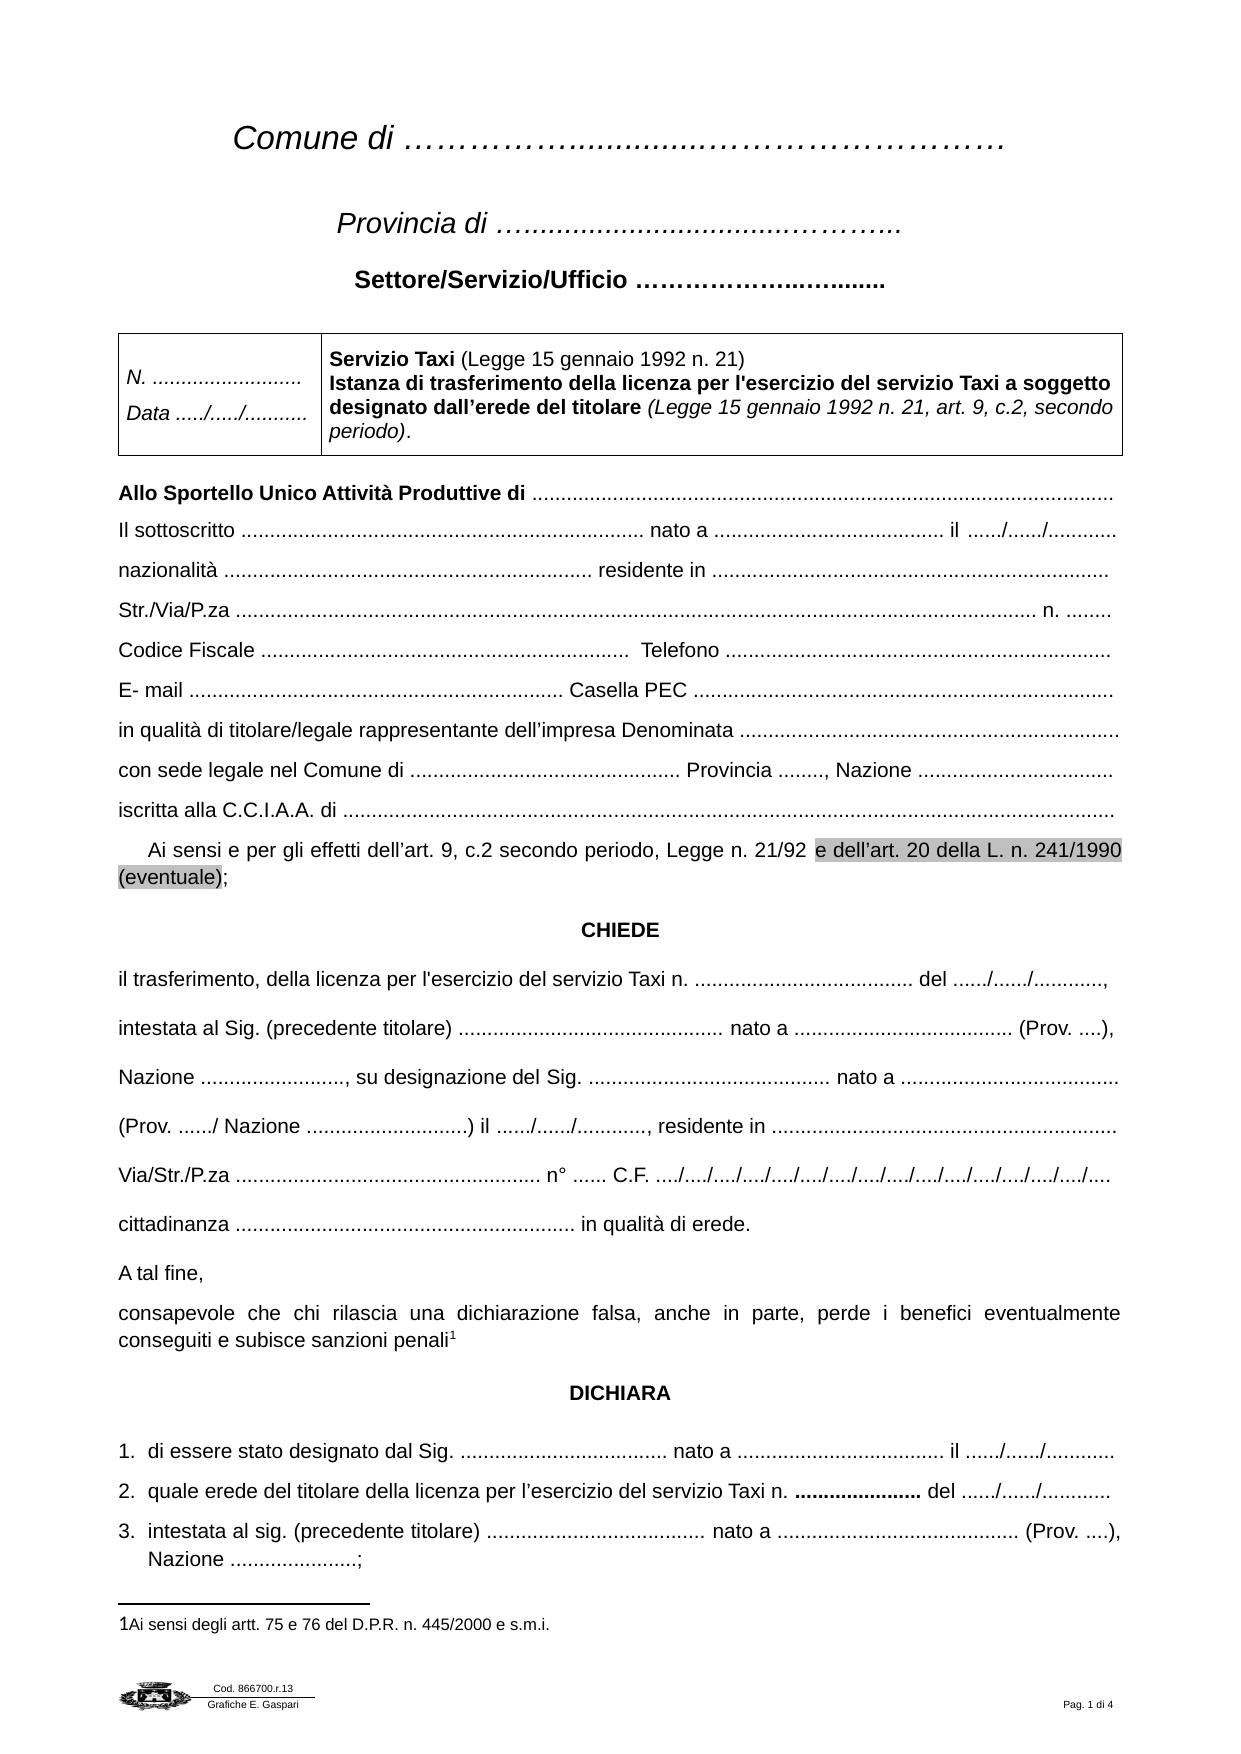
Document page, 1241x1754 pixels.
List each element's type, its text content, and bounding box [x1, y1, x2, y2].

text consapevole che chi rilascia una dichiarazione falsa, anche in parte, perde i benefici eventualmente conseguiti e subisce sanzioni penali [118, 1300, 1122, 1352]
list intestata al sig. (precedente titolare) ...................................... nato a .......................................... (Prov. ....), Nazione ......................; [118, 1519, 1122, 1570]
text Il sottoscritto ...................................................................... nato a ........................................ il ....../....../............ [118, 518, 1122, 542]
text Ai sensi e per gli effetti dell’art. 9, c.2 secondo periodo, Legge n. 21/92 e dell’art. 20 della L. n. 241/1990 (eventuale); [118, 838, 1122, 889]
subtitle cittadinanza ........................................................... in qualità di erede. [118, 1211, 1122, 1235]
text Str./Via/P.za ........................................................................................................................................... n. ........ [118, 598, 1122, 622]
text Codice Fiscale ................................................................ Telefono ................................................................... [118, 638, 1122, 662]
subtitle il trasferimento, della licenza per l'esercizio del servizio Taxi n. ...................................... del ....../....../............, [118, 967, 1122, 991]
text Ai sensi degli artt. 75 e 76 del D.P.R. n. 445/2000 e s.m.i. [118, 1610, 1122, 1636]
text in qualità di titolare/legale rappresentante dell’impresa Denominata .................................................................. [118, 718, 1122, 742]
subtitle CHIEDE [118, 918, 1122, 942]
text E- mail ................................................................. Casella PEC ......................................................................... [118, 678, 1122, 702]
text A tal fine, [118, 1260, 1122, 1284]
subtitle intestata al Sig. (precedente titolare) .............................................. nato a ...................................... (Prov. ....), [118, 1016, 1122, 1039]
subtitle Nazione ........................., su designazione del Sig. .......................................... nato a ...................................... [118, 1064, 1122, 1088]
list di essere stato designato dal Sig. .................................... nato a .................................... il ....../....../............ [118, 1439, 1122, 1463]
text iscritta alla C.C.I.A.A. di ...................................................................................................................................... [118, 798, 1122, 822]
table_header Servizio Taxi (Legge 15 gennaio 1992 n. 21) Istanza di trasferimento della licenza per l'esercizio del servizio Taxi a soggetto designato dall’erede del titolare (Legge 15 gennaio 1992 n. 21, art. 9, c.2, secondo periodo). [322, 334, 1122, 455]
text con sede legale nel Comune di ............................................... Provincia ........, Nazione .................................. [118, 758, 1122, 782]
text Allo Sportello Unico Attività Produttive di ..................................................................................................... [118, 481, 1122, 505]
text Comune di ……………...............……………………… [118, 118, 1122, 157]
text nazionalità ................................................................ residente in ..................................................................... [118, 558, 1122, 582]
text Provincia di ….................................………... [118, 207, 1122, 240]
subtitle (Prov. ....../ Nazione ............................) il ....../....../............, residente in ............................................................ [118, 1113, 1122, 1137]
list quale erede del titolare della licenza per l’esercizio del servizio Taxi n. ...................... del ....../....../............ [118, 1479, 1122, 1503]
text Settore/Servizio/Ufficio ………………...…........ [118, 265, 1122, 294]
table_header N. .......................... Data ...../...../........... [119, 334, 321, 455]
subtitle Via/Str./P.za ..................................................... n° ...... C.F. ..../..../..../..../..../..../..../..../..../..../..../..../..../..../..../.... [118, 1162, 1122, 1186]
subtitle DICHIARA [118, 1380, 1122, 1404]
